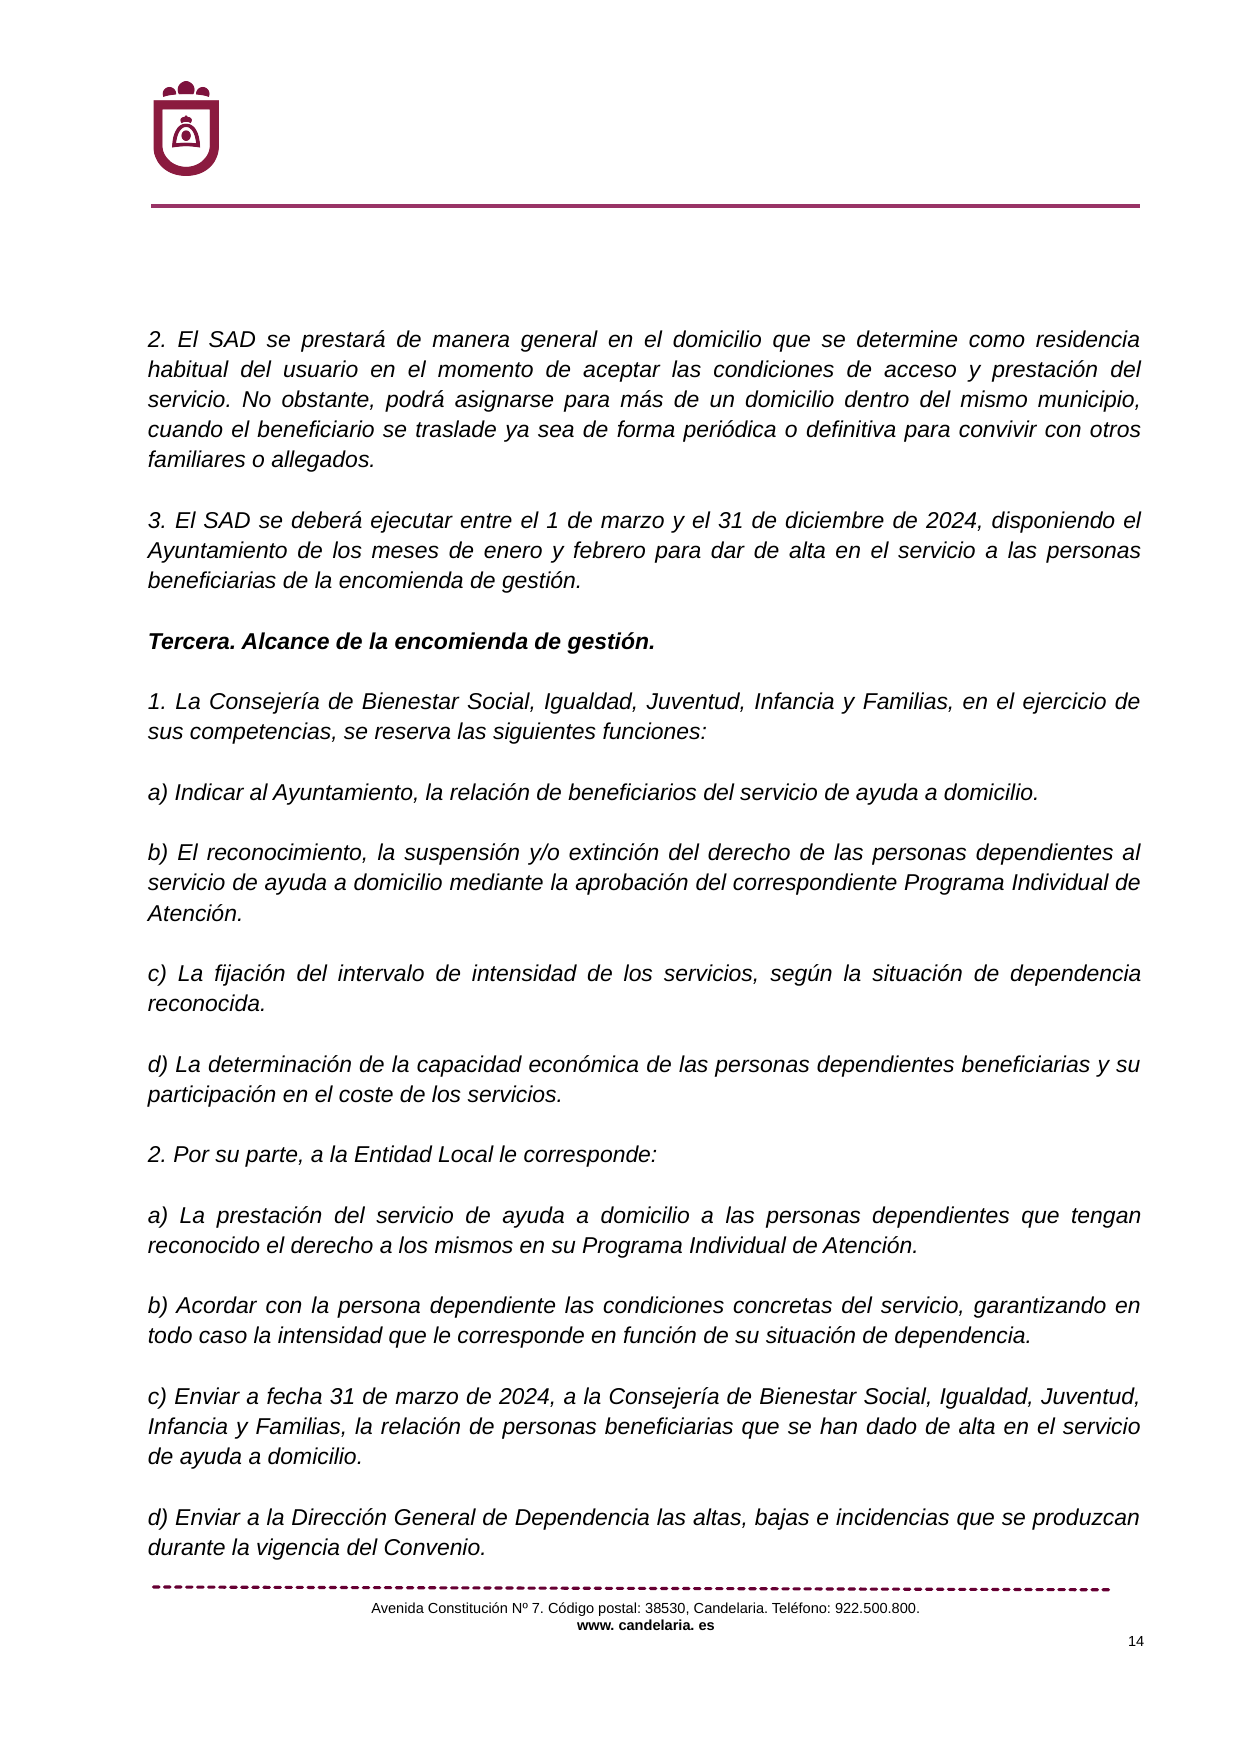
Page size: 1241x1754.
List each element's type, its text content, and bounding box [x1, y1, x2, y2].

text b) Acordar con la persona dependiente las condiciones concretas del servicio, garantizando en todo caso la intensidad que le corresponde en función de su situación de dependencia. [148, 1292, 1144, 1349]
text 1. La Consejería de Bienestar Social, Igualdad, Juventud, Infancia y Familias, en el ejercicio de sus competencias, se reserva las siguientes funciones: [148, 688, 1144, 744]
text a) La prestación del servicio de ayuda a domicilio a las personas dependientes que tengan reconocido el derecho a los mismos en su Programa Individual de Atención. [148, 1202, 1144, 1258]
text 2. Por su parte, a la Entidad Local le corresponde: [148, 1141, 1144, 1167]
text b) El reconocimiento, la suspensión y/o extinción del derecho de las personas dependientes al servicio de ayuda a domicilio mediante la aprobación del correspondiente Programa Individual de Atención. [148, 839, 1144, 926]
text a) Indicar al Ayuntamiento, la relación de beneficiarios del servicio de ayuda a domicilio. [148, 779, 1144, 805]
text Tercera. Alcance de la encomienda de gestión. [148, 628, 1144, 654]
text 3. El SAD se deberá ejecutar entre el 1 de marzo y el 31 de diciembre de 2024, disponiendo el Ayuntamiento de los meses de enero y febrero para dar de alta en el servicio a las personas beneficiarias de la encomienda de gestión. [148, 507, 1144, 593]
text d) La determinación de la capacidad económica de las personas dependientes beneficiarias y su participación en el coste de los servicios. [148, 1051, 1144, 1107]
text d) Enviar a la Dirección General de Dependencia las altas, bajas e incidencias que se produzcan durante la vigencia del Convenio. [148, 1504, 1144, 1560]
text c) La fijación del intervalo de intensidad de los servicios, según la situación de dependencia reconocida. [148, 960, 1144, 1016]
text 2. El SAD se prestará de manera general en el domicilio que se determine como residencia habitual del usuario en el momento de aceptar las condiciones de acceso y prestación del servicio. No obstante, podrá asignarse para más de un domicilio dentro del mismo municipio, cuando el beneficiario se traslade ya sea de forma periódica o definitiva para convivir con otros familiares o allegados. [148, 326, 1144, 473]
text c) Enviar a fecha 31 de marzo de 2024, a la Consejería de Bienestar Social, Igualdad, Juventud, Infancia y Familias, la relación de personas beneficiarias que se han dado de alta en el servicio de ayuda a domicilio. [148, 1383, 1144, 1469]
